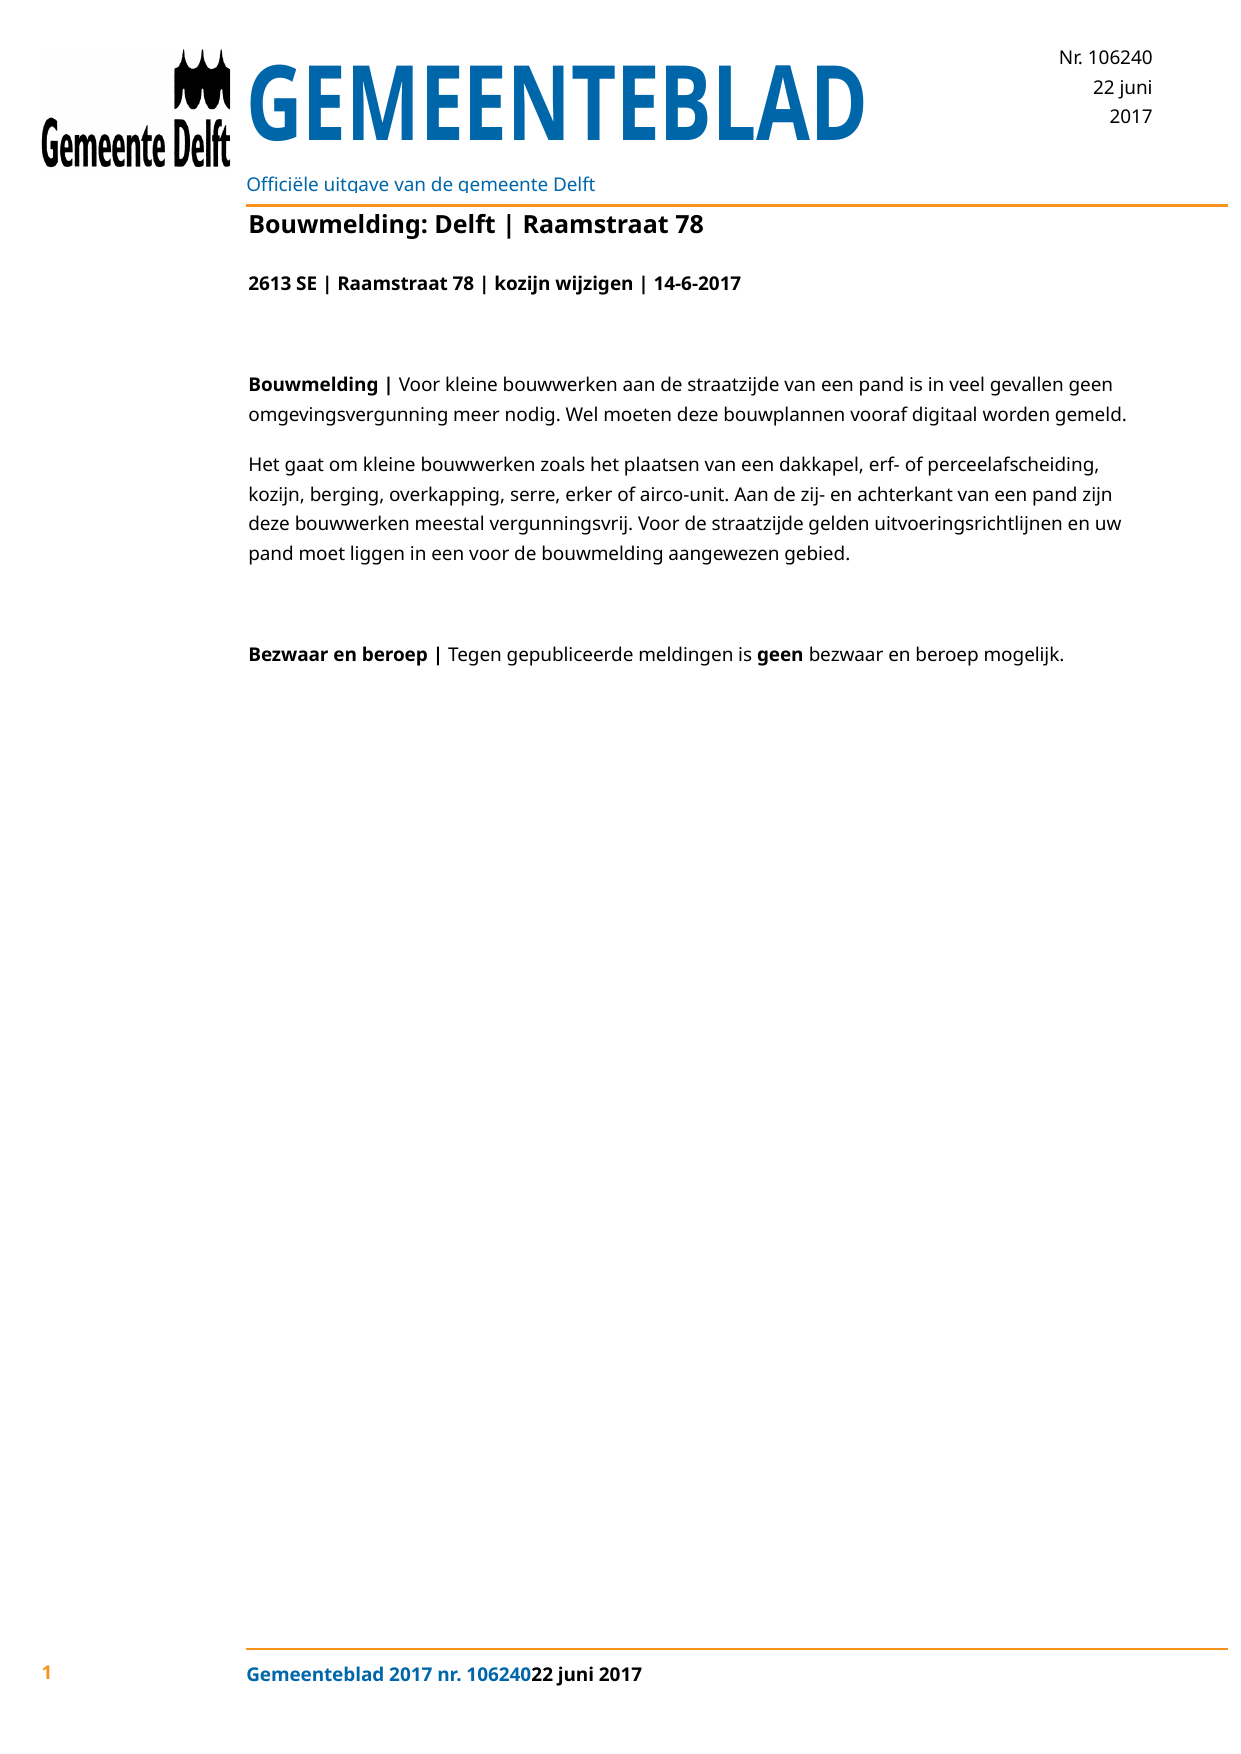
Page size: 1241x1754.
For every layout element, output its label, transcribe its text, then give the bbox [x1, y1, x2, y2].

text Bouwmelding | Voor kleine bouwwerken aan de straatzijde van een pand is in veel gevallen geen omgevingsvergunning meer nodig. Wel moeten deze bouwplannen vooraf digitaal worden gemeld. [248, 371, 1152, 426]
picture [41, 47, 231, 172]
text 2613 SE | Raamstraat 78 | kozijn wijzigen | 14-6-2017 [248, 270, 1152, 296]
text Het gaat om kleine bouwwerken zoals het plaatsen van een dakkapel, erf- of perceelafscheiding, kozijn, berging, overkapping, serre, erker of airco-unit. Aan de zij- en achterkant van een pand zijn deze bouwwerken meestal vergunningsvrij. Voor de straatzijde gelden uitvoeringsrichtlijnen en uw pand moet liggen in een voor de bouwmelding aangewezen gebied. [248, 451, 1152, 566]
text Bouwmelding: Delft | Raamstraat 78 [248, 207, 1152, 241]
text Bezwaar en beroep | Tegen gepubliceerde meldingen is geen bezwaar en beroep mogelijk. [248, 641, 1152, 666]
